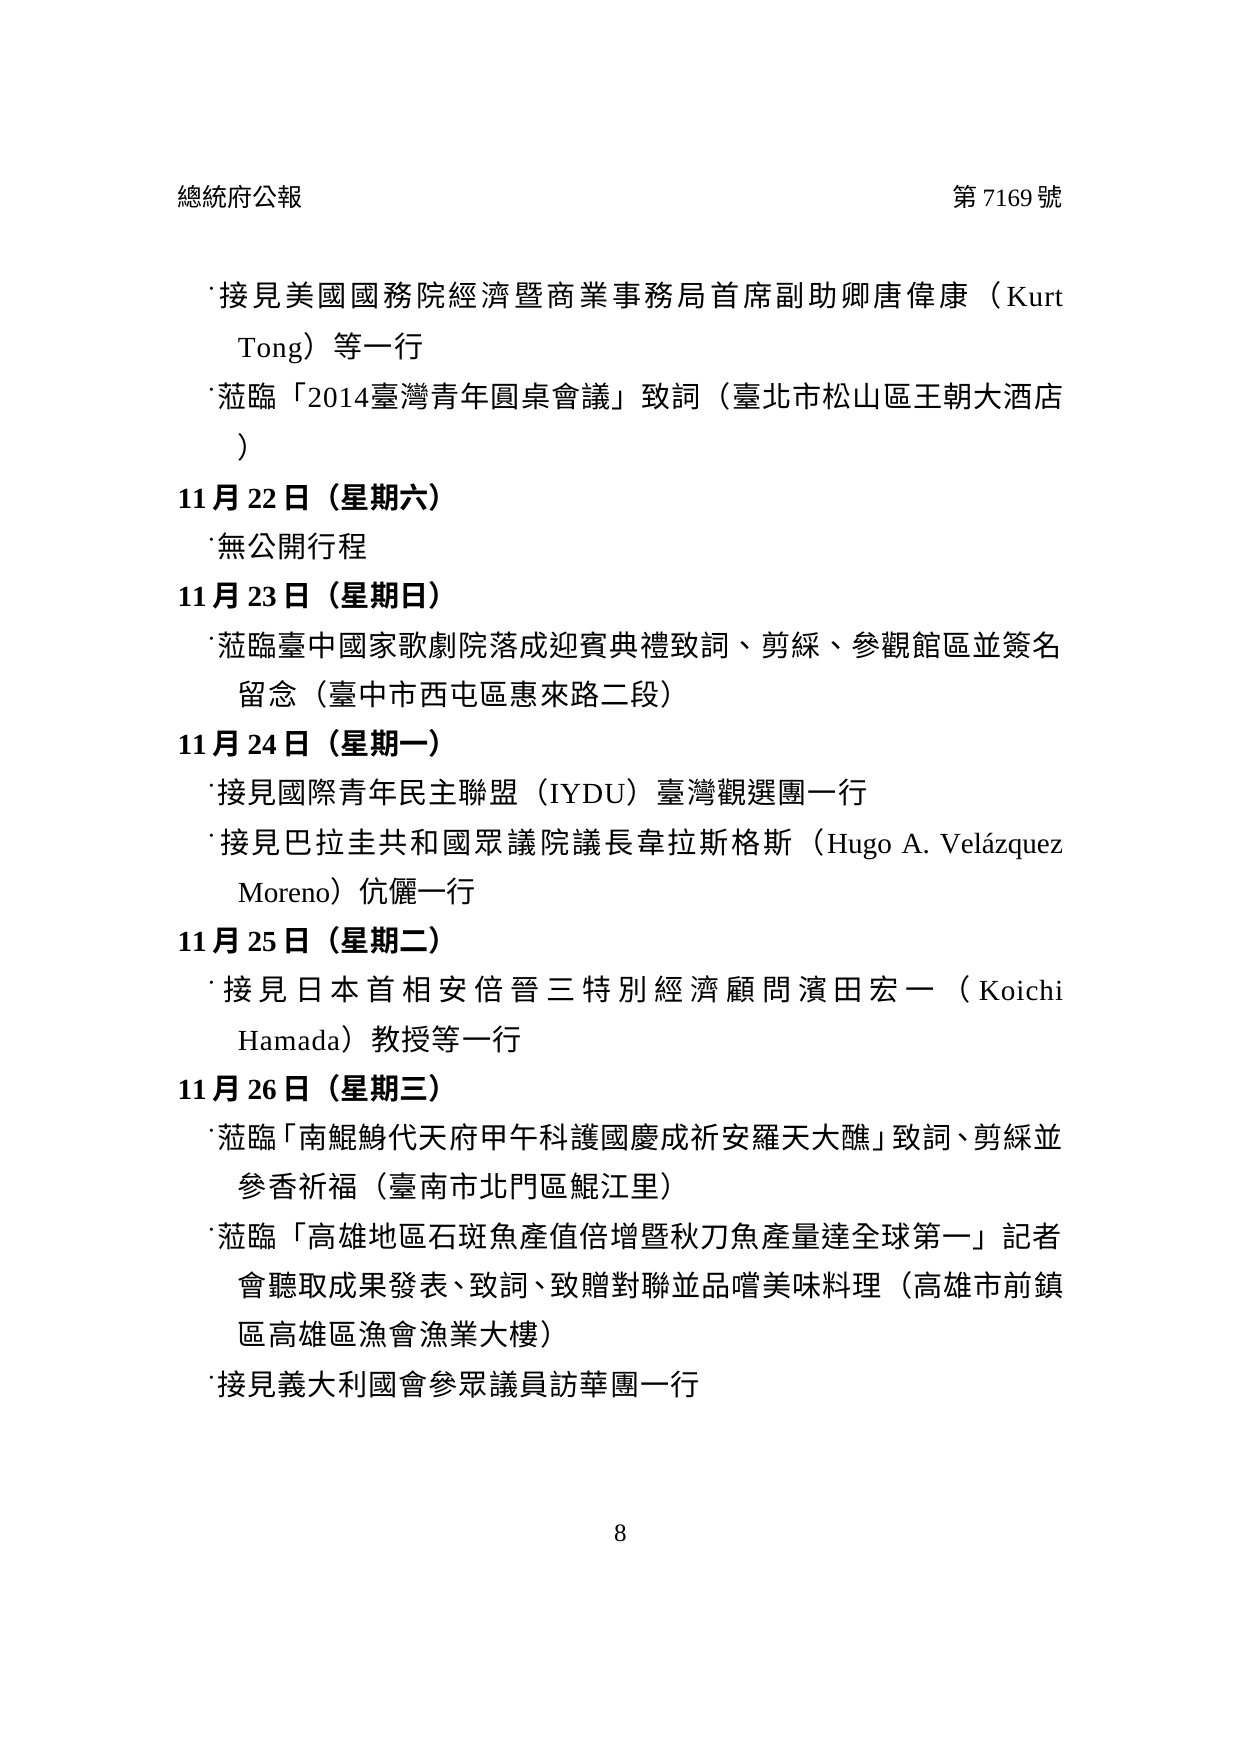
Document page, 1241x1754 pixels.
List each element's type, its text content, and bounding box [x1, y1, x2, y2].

text ˙蒞臨「高雄地區石斑魚產值倍增暨秋刀魚產量達全球第一」記者會聽取成果發表、致詞、致贈對聯並品嚐美味料理（高雄市前鎮區高雄區漁會漁業大樓） [206, 1208, 1063, 1356]
text ˙無公開行程 [206, 518, 1063, 567]
text ˙蒞臨臺中國家歌劇院落成迎賓典禮致詞、剪綵、參觀館區並簽名留念（臺中市西屯區惠來路二段） [206, 617, 1063, 715]
text ˙蒞臨「南鯤鯓代天府甲午科護國慶成祈安羅天大醮」致詞、剪綵並參香祈福（臺南市北門區鯤江里） [206, 1109, 1063, 1208]
text 11月23日（星期日） [177, 567, 1063, 617]
text ˙蒞臨「2014臺灣青年圓桌會議」致詞（臺北市松山區王朝大酒店） [206, 367, 1063, 469]
text ˙接見日本首相安倍晉三特別經濟顧問濱田宏一（Koichi Hamada）教授等一行 [206, 961, 1063, 1060]
text 11月24日（星期一） [177, 715, 1063, 764]
text 11月25日（星期二） [177, 912, 1063, 961]
text 11月26日（星期三） [177, 1060, 1063, 1109]
text ˙接見美國國務院經濟暨商業事務局首席副助卿唐偉康（Kurt Tong）等一行 [206, 266, 1063, 367]
text ˙接見義大利國會參眾議員訪華團一行 [206, 1356, 1063, 1405]
text ˙接見國際青年民主聯盟（IYDU）臺灣觀選團一行 [206, 764, 1063, 814]
text 11月22日（星期六） [177, 469, 1063, 518]
text ˙接見巴拉圭共和國眾議院議長韋拉斯格斯（Hugo A. Velázquez Moreno）伉儷一行 [206, 814, 1063, 912]
